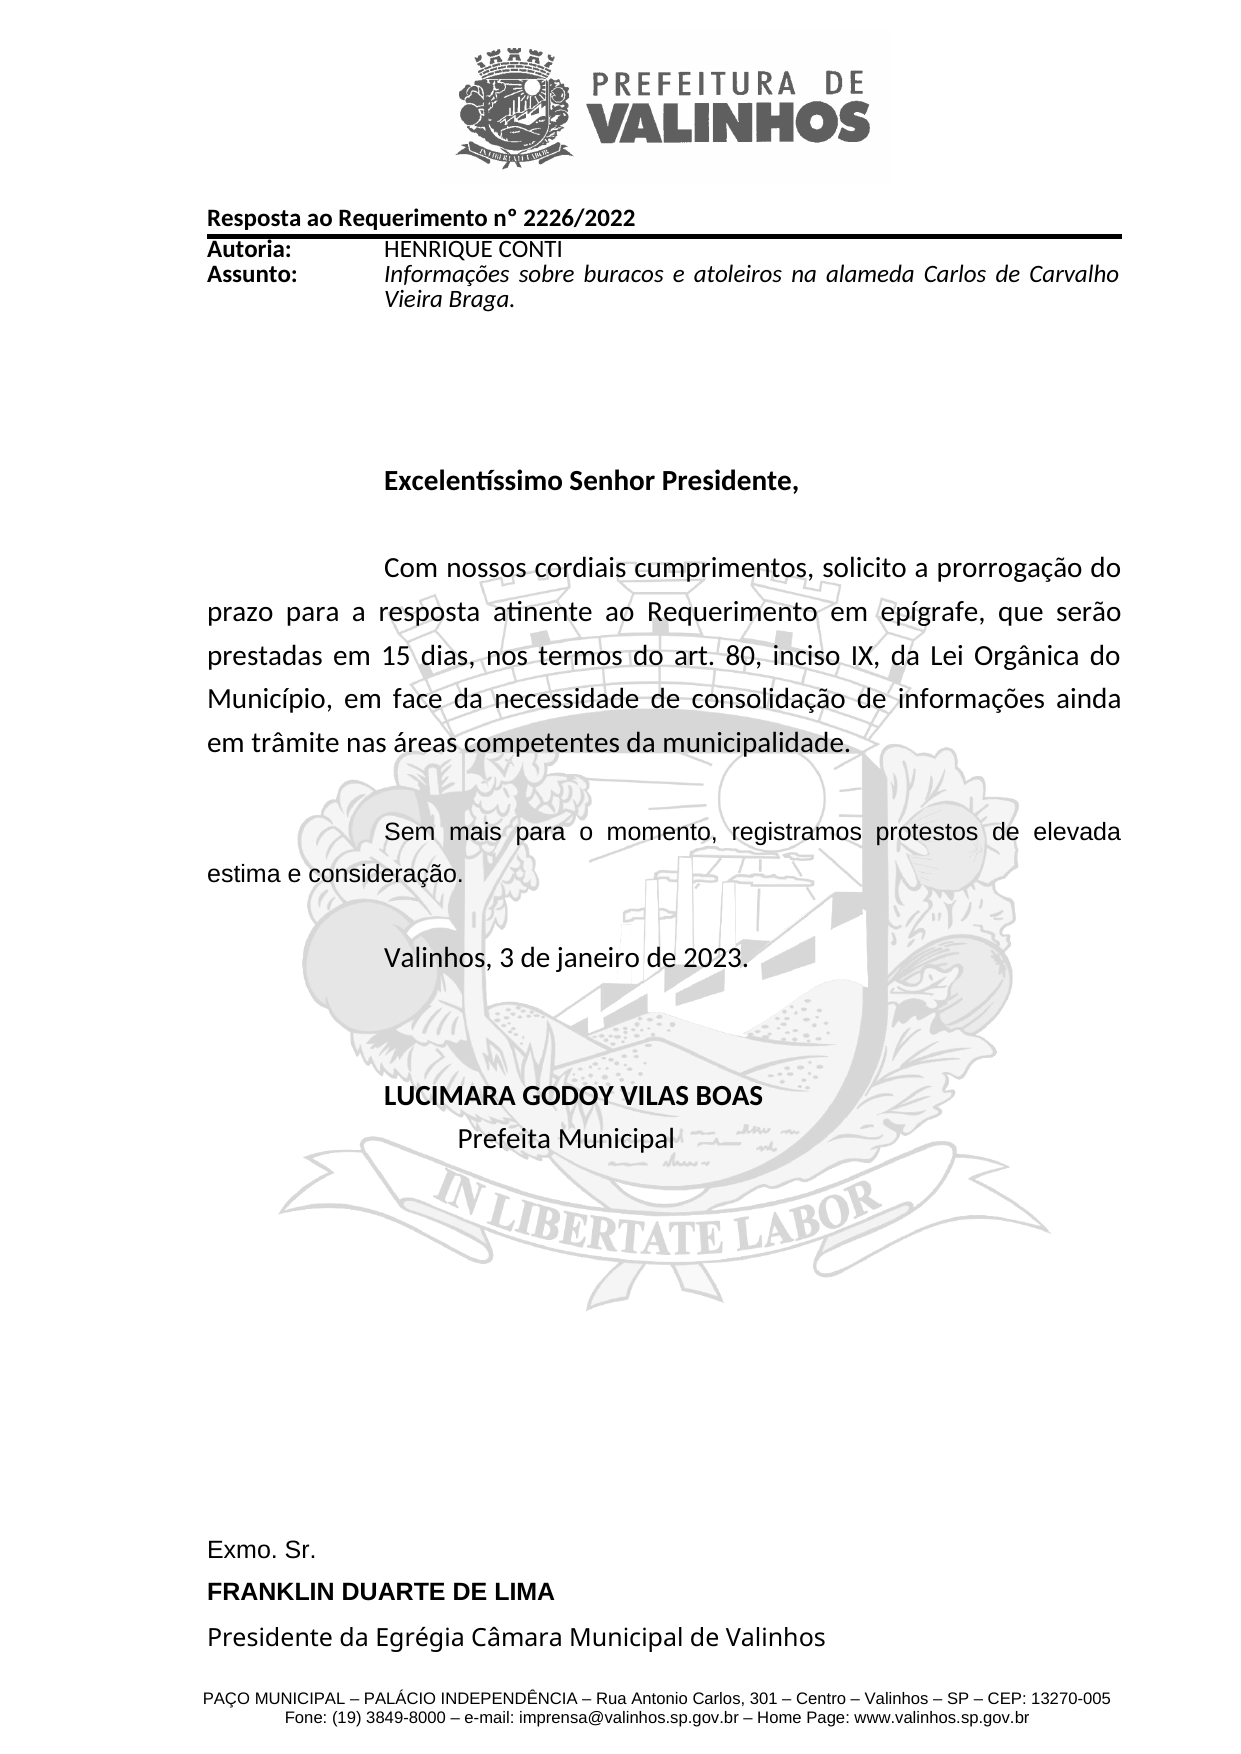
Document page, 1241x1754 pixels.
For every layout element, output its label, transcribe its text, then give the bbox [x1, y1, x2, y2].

text Prefeita Municipal [207, 1127, 235, 1156]
text Sem mais para o momento, registramos protestos de elevada estima e consideração. [207, 818, 235, 888]
text LUCIMARA GODOY VILAS BOAS [1094, 1083, 1122, 1112]
picture [235, 518, 1094, 1355]
text Prefeita Municipal [1094, 1127, 1122, 1156]
text Valinhos, 3 de janeiro de 2023. [207, 946, 235, 975]
text Excelentíssimo Senhor Presidente, [207, 468, 1122, 497]
picture [438, 29, 891, 185]
text Valinhos, 3 de janeiro de 2023. [1094, 946, 1122, 975]
text LUCIMARA GODOY VILAS BOAS [207, 1083, 235, 1112]
text Sem mais para o momento, registramos protestos de elevada estima e consideração. [1094, 818, 1122, 888]
